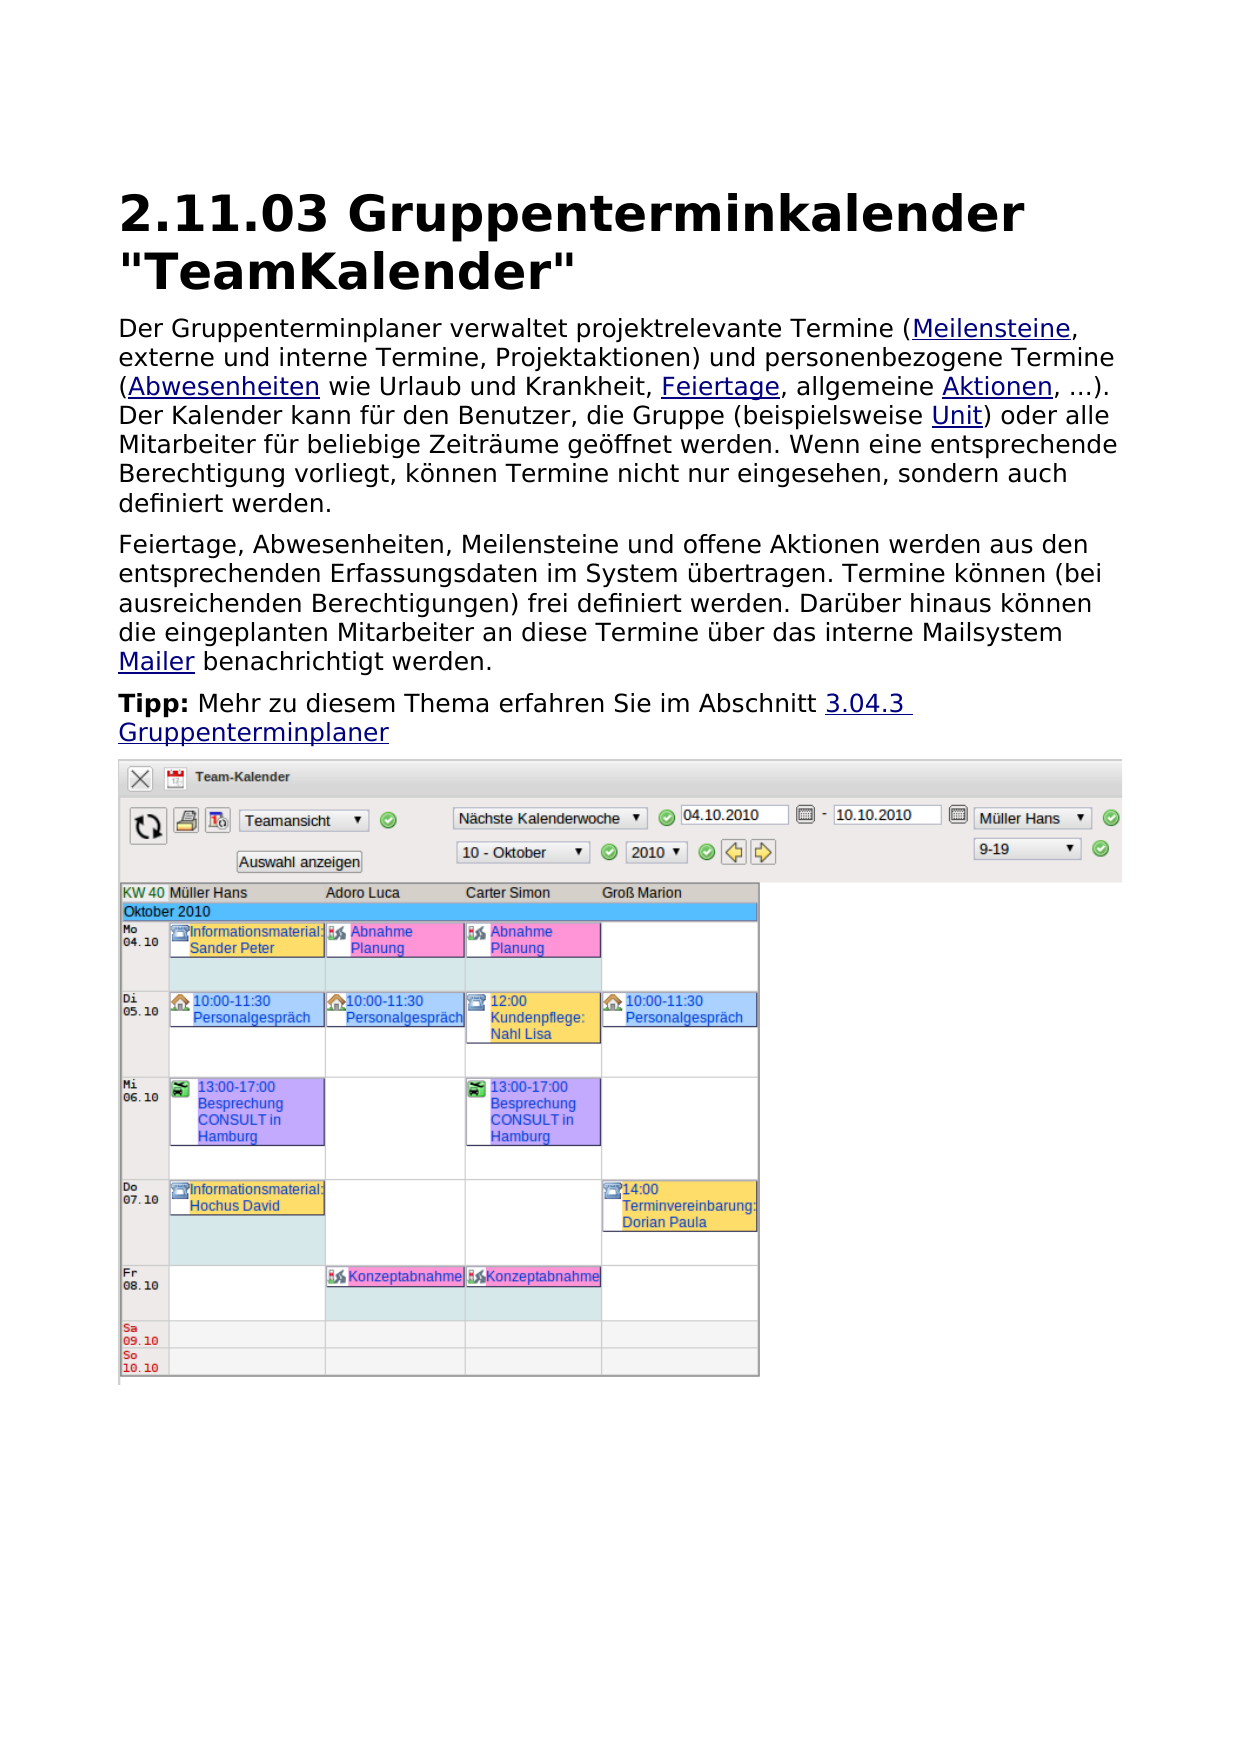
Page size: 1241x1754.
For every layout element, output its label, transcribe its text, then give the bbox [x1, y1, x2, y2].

text Tipp: Mehr zu diesem Thema erfahren Sie im Abschnitt 3.04.3 Gruppenterminplaner [118, 689, 1122, 747]
text Feiertage, Abwesenheiten, Meilensteine und offene Aktionen werden aus den entsprechenden Erfassungsdaten im System übertragen. Termine können (bei ausreichenden Berechtigungen) frei definiert werden. Darüber hinaus können die eingeplanten Mitarbeiter an diese Termine über das interne Mailsystem Mailer benachrichtigt werden. [118, 530, 1122, 676]
subtitle 2.11.03 Gruppenterminkalender "TeamKalender" [118, 185, 1122, 301]
picture [118, 759, 1123, 1385]
text Der Gruppenterminplaner verwaltet projektrelevante Termine (Meilensteine, externe und interne Termine, Projektaktionen) und personenbezogene Termine (Abwesenheiten wie Urlaub und Krankheit, Feiertage, allgemeine Aktionen, ...). Der Kalender kann für den Benutzer, die Gruppe (beispielsweise Unit) oder alle Mitarbeiter für beliebige Zeiträume geöffnet werden. Wenn eine entsprechende Berechtigung vorliegt, können Termine nicht nur eingesehen, sondern auch definiert werden. [118, 314, 1122, 518]
